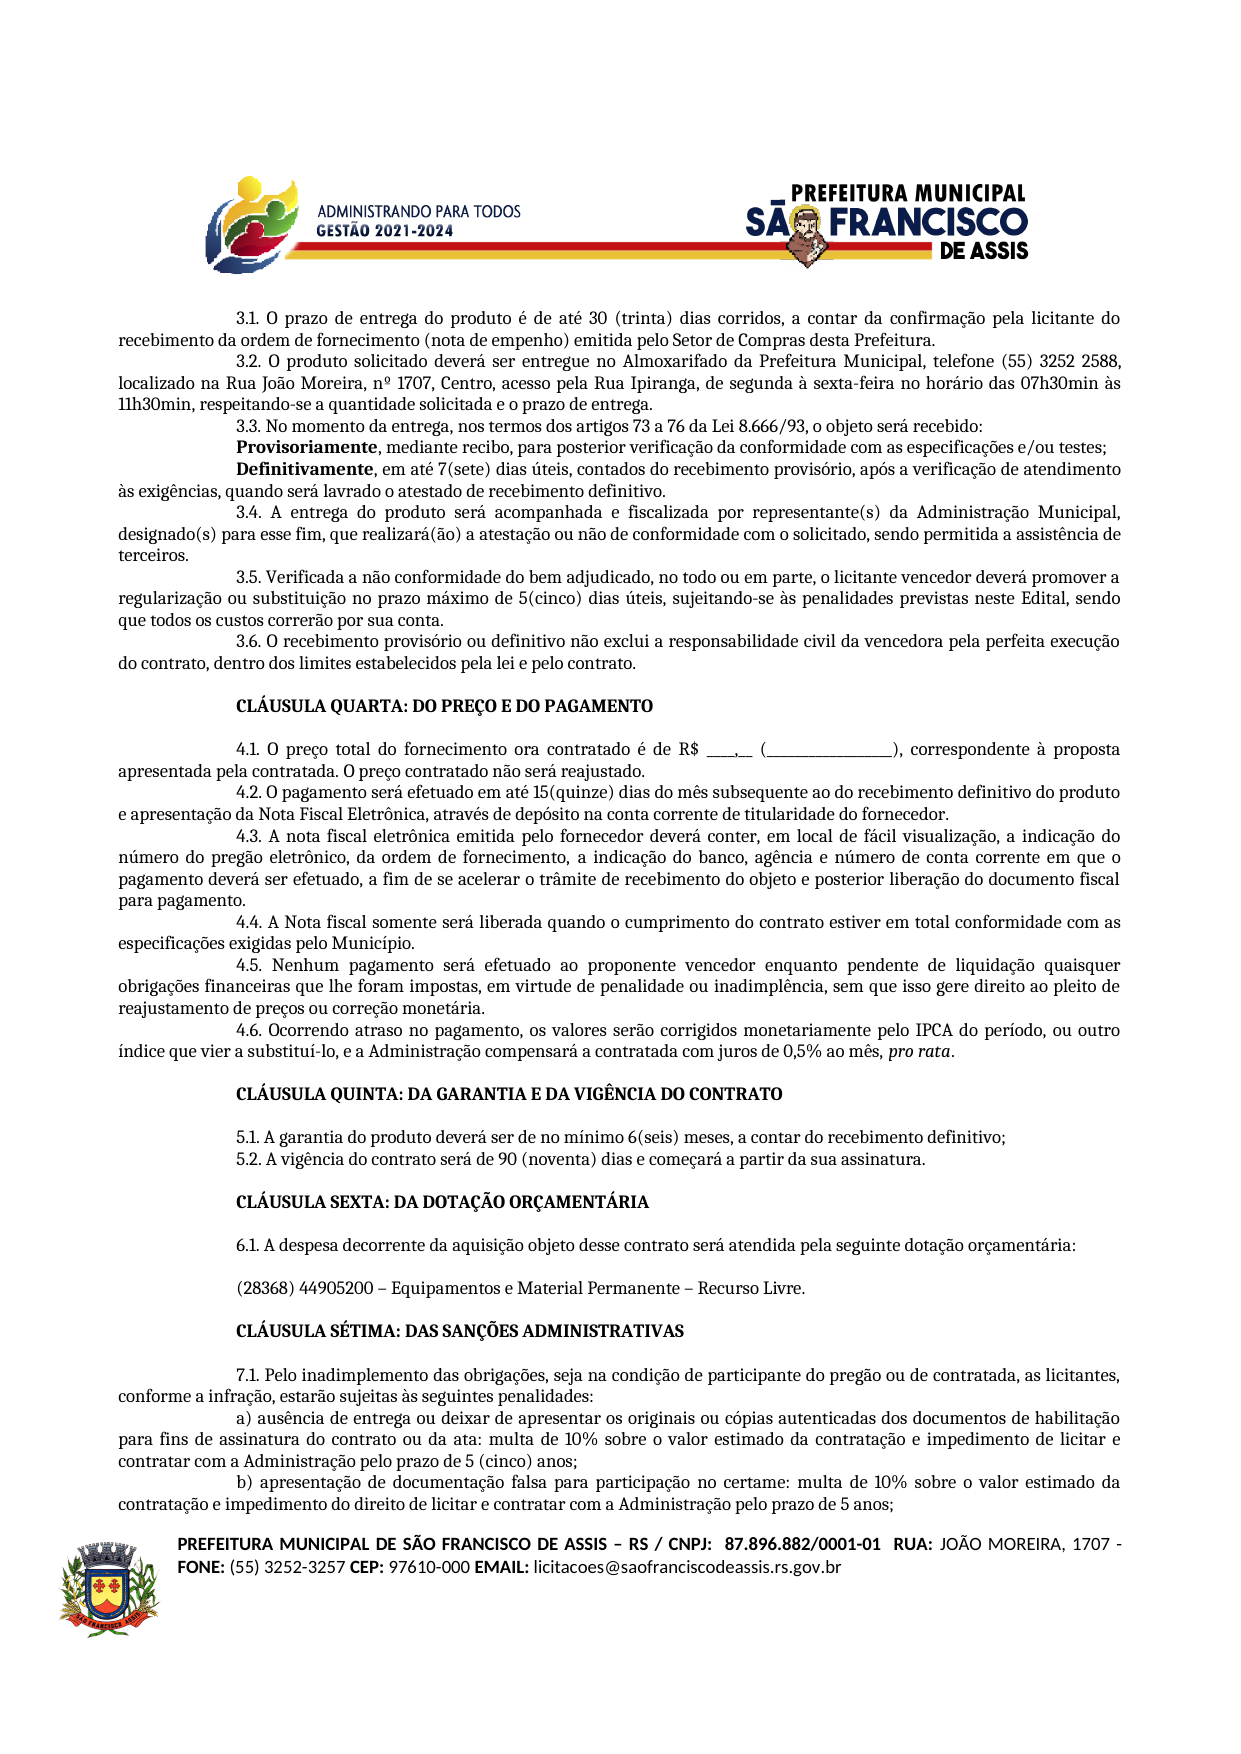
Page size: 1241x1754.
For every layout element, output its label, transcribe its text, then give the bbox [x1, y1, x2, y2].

text 4.3. A nota fiscal eletrônica emitida pelo fornecedor deverá conter, em local de fácil visualização, a indicação do número do pregão eletrônico, da ordem de fornecimento, a indicação do banco, agência e número de conta corrente em que o pagamento deverá ser efetuado, a fim de se acelerar o trâmite de recebimento do objeto e posterior liberação do documento fiscal para pagamento. [118, 825, 1122, 911]
text 3.4. A entrega do produto será acompanhada e fiscalizada por representante(s) da Administração Municipal, designado(s) para esse fim, que realizará(ão) a atestação ou não de conformidade com o solicitado, sendo permitida a assistência de terceiros. [118, 502, 1122, 566]
text 7.1. Pelo inadimplemento das obrigações, seja na condição de participante do pregão ou de contratada, as licitantes, conforme a infração, estarão sujeitas às seguintes penalidades: [118, 1364, 1122, 1407]
text 4.5. Nenhum pagamento será efetuado ao proponente vencedor enquanto pendente de liquidação quaisquer obrigações financeiras que lhe foram impostas, em virtude de penalidade ou inadimplência, sem que isso gere direito ao pleito de reajustamento de preços ou correção monetária. [118, 954, 1122, 1019]
text CLÁUSULA SEXTA: DA DOTAÇÃO ORÇAMENTÁRIA [118, 1192, 1122, 1213]
text 4.1. O preço total do fornecimento ora contratado é de R$ ____,__ (__________________), correspondente à proposta apresentada pela contratada. O preço contratado não será reajustado. [118, 739, 1122, 782]
text 6.1. A despesa decorrente da aquisição objeto desse contrato será atendida pela seguinte dotação orçamentária: [118, 1235, 1122, 1256]
text 5.2. A vigência do contrato será de 90 (noventa) dias e começará a partir da sua assinatura. [118, 1148, 1122, 1170]
text 5.1. A garantia do produto deverá ser de no mínimo 6(seis) meses, a contar do recebimento definitivo; [118, 1127, 1122, 1148]
text CLÁUSULA QUARTA: DO PREÇO E DO PAGAMENTO [118, 696, 1122, 717]
text 3.1. O prazo de entrega do produto é de até 30 (trinta) dias corridos, a contar da confirmação pela licitante do recebimento da ordem de fornecimento (nota de empenho) emitida pelo Setor de Compras desta Prefeitura. [118, 308, 1122, 351]
text 3.5. Verificada a não conformidade do bem adjudicado, no todo ou em parte, o licitante vencedor deverá promover a regularização ou substituição no prazo máximo de 5(cinco) dias úteis, sujeitando-se às penalidades previstas neste Edital, sendo que todos os custos correrão por sua conta. [118, 566, 1122, 631]
text a) ausência de entrega ou deixar de apresentar os originais ou cópias autenticadas dos documentos de habilitação para fins de assinatura do contrato ou da ata: multa de 10% sobre o valor estimado da contratação e impedimento de licitar e contratar com a Administração pelo prazo de 5 (cinco) anos; [118, 1407, 1122, 1472]
text 4.4. A Nota fiscal somente será liberada quando o cumprimento do contrato estiver em total conformidade com as especificações exigidas pelo Município. [118, 911, 1122, 954]
text 3.3. No momento da entrega, nos termos dos artigos 73 a 76 da Lei 8.666/93, o objeto será recebido: [118, 415, 1122, 437]
text CLÁUSULA SÉTIMA: DAS SANÇÕES ADMINISTRATIVAS [118, 1321, 1122, 1343]
text Provisoriamente, mediante recibo, para posterior verificação da conformidade com as especificações e/ou testes; [118, 437, 1122, 458]
text b) apresentação de documentação falsa para participação no certame: multa de 10% sobre o valor estimado da contratação e impedimento do direito de licitar e contratar com a Administração pelo prazo de 5 anos; [118, 1472, 1122, 1515]
text (28368) 44905200 – Equipamentos e Material Permanente – Recurso Livre. [118, 1278, 1122, 1299]
text 3.2. O produto solicitado deverá ser entregue no Almoxarifado da Prefeitura Municipal, telefone (55) 3252 2588, localizado na Rua João Moreira, nº 1707, Centro, acesso pela Rua Ipiranga, de segunda à sexta-feira no horário das 07h30min às 11h30min, respeitando-se a quantidade solicitada e o prazo de entrega. [118, 351, 1122, 415]
text 4.6. Ocorrendo atraso no pagamento, os valores serão corrigidos monetariamente pelo IPCA do período, ou outro índice que vier a substituí-lo, e a Administração compensará a contratada com juros de 0,5% ao mês, pro rata. [118, 1019, 1122, 1062]
text CLÁUSULA QUINTA: DA GARANTIA E DA VIGÊNCIA DO CONTRATO [118, 1084, 1122, 1105]
text Definitivamente, em até 7(sete) dias úteis, contados do recebimento provisório, após a verificação de atendimento às exigências, quando será lavrado o atestado de recebimento definitivo. [118, 458, 1122, 502]
text 4.2. O pagamento será efetuado em até 15(quinze) dias do mês subsequente ao do recebimento definitivo do produto e apresentação da Nota Fiscal Eletrônica, através de depósito na conta corrente de titularidade do fornecedor. [118, 782, 1122, 825]
text 3.6. O recebimento provisório ou definitivo não exclui a responsabilidade civil da vencedora pela perfeita execução do contrato, dentro dos limites estabelecidos pela lei e pelo contrato. [118, 631, 1122, 674]
